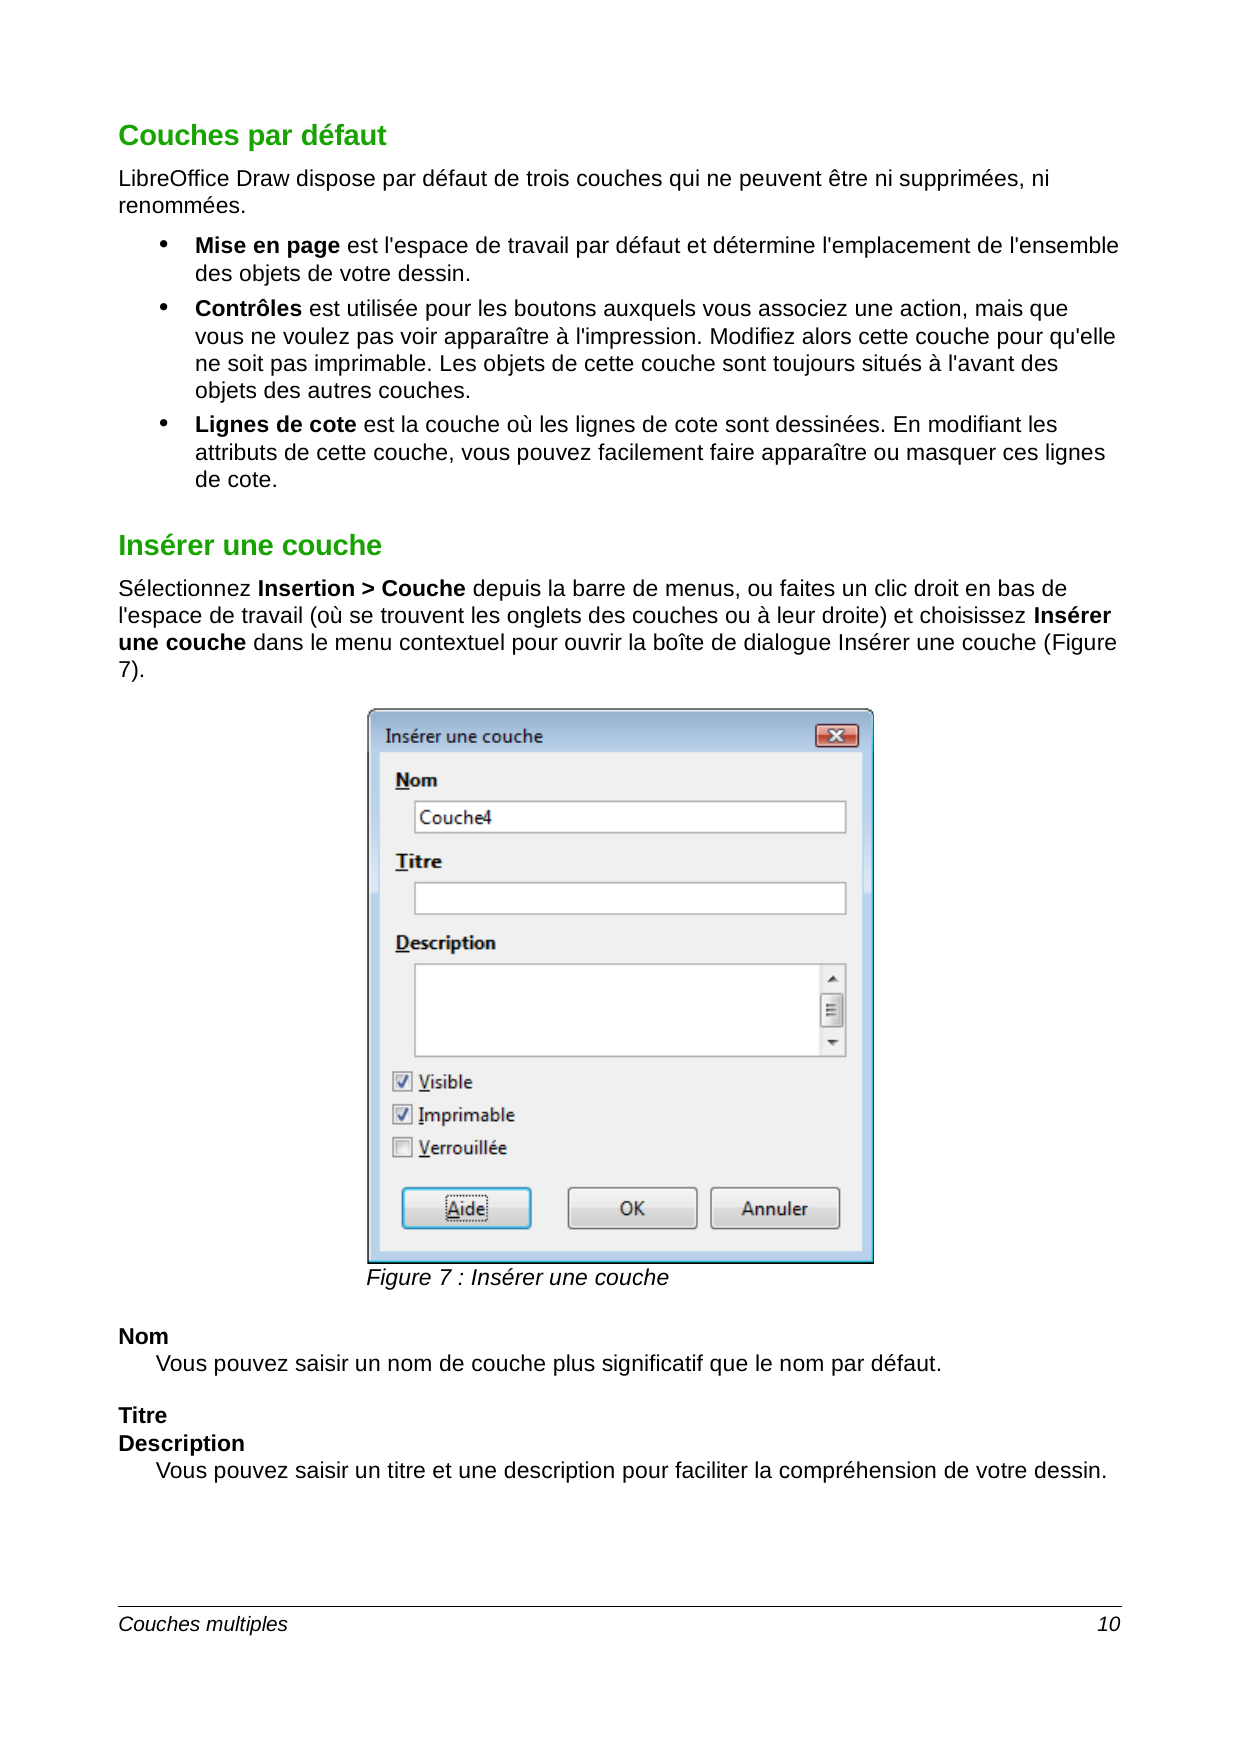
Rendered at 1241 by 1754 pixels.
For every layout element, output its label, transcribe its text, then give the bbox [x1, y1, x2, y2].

picture [366, 707, 874, 1264]
text Vous pouvez saisir un nom de couche plus significatif que le nom par défaut. [156, 1350, 1122, 1377]
text Vous pouvez saisir un titre et une description pour faciliter la compréhension de votre dessin. [156, 1456, 1122, 1483]
text Titre Description [118, 1402, 1122, 1456]
text Sélectionnez Insertion > Couche depuis la barre de menus, ou faites un clic droit en bas de l'espace de travail (où se trouvent les onglets des couches ou à leur droite) et choisissez Insérer une couche dans le menu contextuel pour ouvrir la boîte de dialogue Insérer une couche (Figure 7). [118, 574, 1122, 682]
subtitle Insérer une couche [118, 528, 1122, 562]
list Mise en page est l'espace de travail par défaut et détermine l'emplacement de l'ensemble des objets de votre dessin. [156, 231, 1122, 287]
text Nom [118, 1323, 1122, 1350]
text Figure 7 : Insérer une couche [366, 1264, 874, 1291]
list Contrôles est utilisée pour les boutons auxquels vous associez une action, mais que vous ne voulez pas voir apparaître à l'impression. Modifiez alors cette couche pour qu'elle ne soit pas imprimable. Les objets de cette couche sont toujours situés à l'avant des objets des autres couches. [156, 293, 1122, 403]
text LibreOffice Draw dispose par défaut de trois couches qui ne peuvent être ni supprimées, ni renommées. [118, 164, 1122, 218]
subtitle Couches par défaut [118, 118, 1122, 152]
list Lignes de cote est la couche où les lignes de cote sont dessinées. En modifiant les attributs de cette couche, vous pouvez facilement faire apparaître ou masquer ces lignes de cote. [156, 409, 1122, 493]
